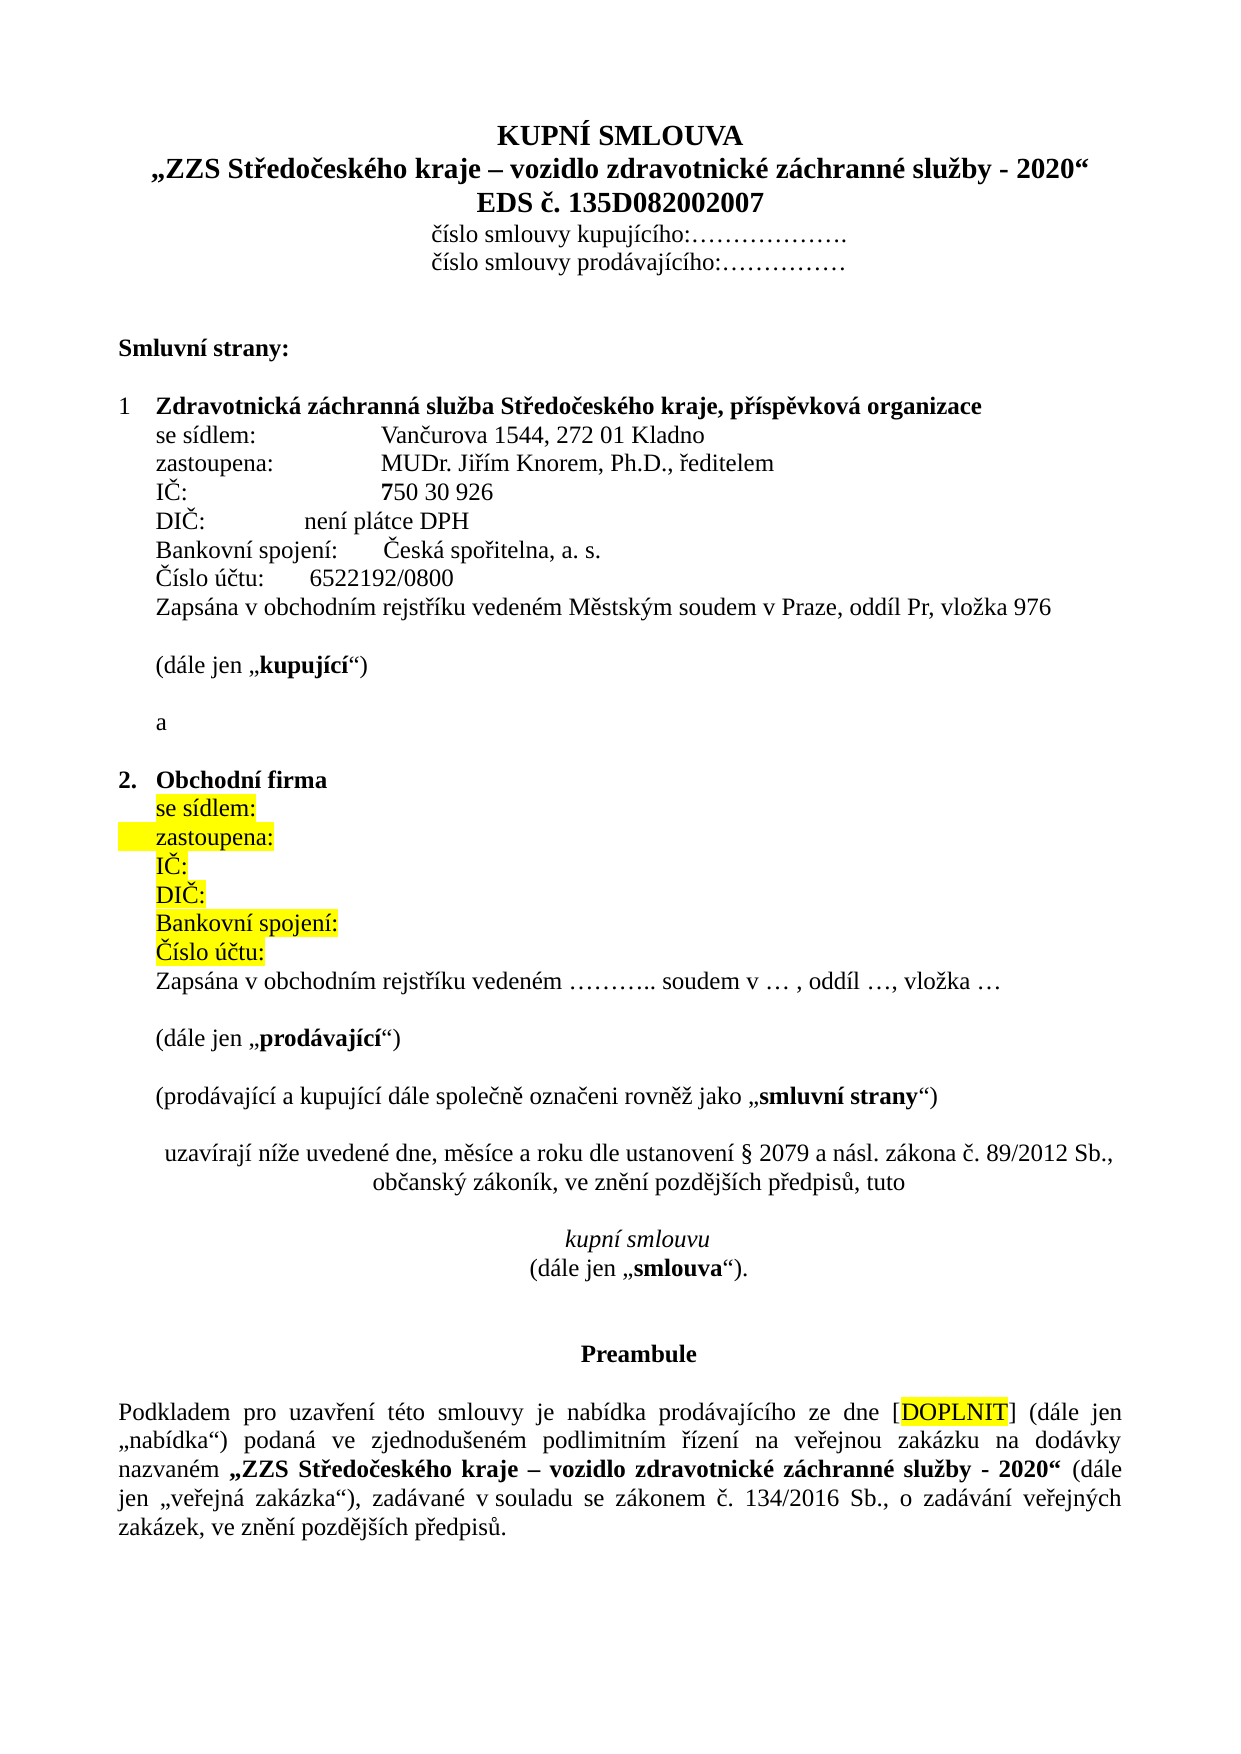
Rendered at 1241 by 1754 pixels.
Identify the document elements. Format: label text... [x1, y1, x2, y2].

list Zdravotnická záchranná služba Středočeského kraje, příspěvková organizace [118, 391, 1122, 420]
text kupní smlouvu [155, 1224, 1122, 1253]
text se sídlem: Vančurova 1544, 272 01 Kladno [156, 420, 1122, 448]
text zastoupena: MUDr. Jiřím Knorem, Ph.D., ředitelem [156, 448, 1122, 477]
text Číslo účtu: [156, 937, 1122, 966]
text Zapsána v obchodním rejstříku vedeném Městským soudem v Praze, oddíl Pr, vložka 976 [155, 592, 1122, 621]
text IČ: [156, 851, 1122, 880]
text Číslo účtu: 6522192/0800 [155, 563, 1122, 592]
text se sídlem: [156, 793, 1122, 822]
text „ZZS Středočeského kraje – vozidlo zdravotnické záchranné služby - 2020“ [118, 152, 1122, 185]
text DIČ: [156, 880, 1122, 908]
text Podkladem pro uzavření této smlouvy je nabídka prodávajícího ze dne [DOPLNIT] (dále jen „nabídka“) podaná ve zjednodušeném podlimitním řízení na veřejnou zakázku na dodávky nazvaném „ZZS Středočeského kraje – vozidlo zdravotnické záchranné služby - 2020“ (dále jen „veřejná zakázka“), zadávané v souladu se zákonem č. 134/2016 Sb., o zadávání veřejných zakázek, ve znění pozdějších předpisů. [118, 1397, 1122, 1541]
text (prodávající a kupující dále společně označeni rovněž jako „smluvní strany“) [155, 1081, 1122, 1110]
text IČ: 750 30 926 [156, 477, 1122, 506]
text zastoupena: [118, 822, 1122, 851]
text a [156, 707, 1122, 736]
text DIČ: není plátce DPH [155, 506, 1122, 535]
text (dále jen „prodávající“) [155, 1023, 1122, 1052]
text 2. Obchodní firma [118, 765, 1122, 793]
text číslo smlouvy prodávajícího:…………… [156, 247, 1122, 276]
text Bankovní spojení: Česká spořitelna, a. s. [155, 535, 1122, 563]
text číslo smlouvy kupujícího:………………. [156, 219, 1122, 247]
text Smluvní strany: [118, 333, 1122, 362]
text Zapsána v obchodním rejstříku vedeném ……….. soudem v … , oddíl …, vložka … [155, 966, 1122, 995]
text Preambule [118, 1339, 1122, 1368]
text uzavírají níže uvedené dne, měsíce a roku dle ustanovení § 2079 a násl. zákona č. 89/2012 Sb., občanský zákoník, ve znění pozdějších předpisů, tuto [155, 1138, 1122, 1196]
text (dále jen „smlouva“). [155, 1253, 1122, 1282]
text (dále jen „kupující“) [155, 650, 1122, 678]
text Kupní smlouva [118, 118, 1122, 152]
text Bankovní spojení: [156, 908, 1122, 937]
text EDS č. 135D082002007 [118, 185, 1122, 219]
